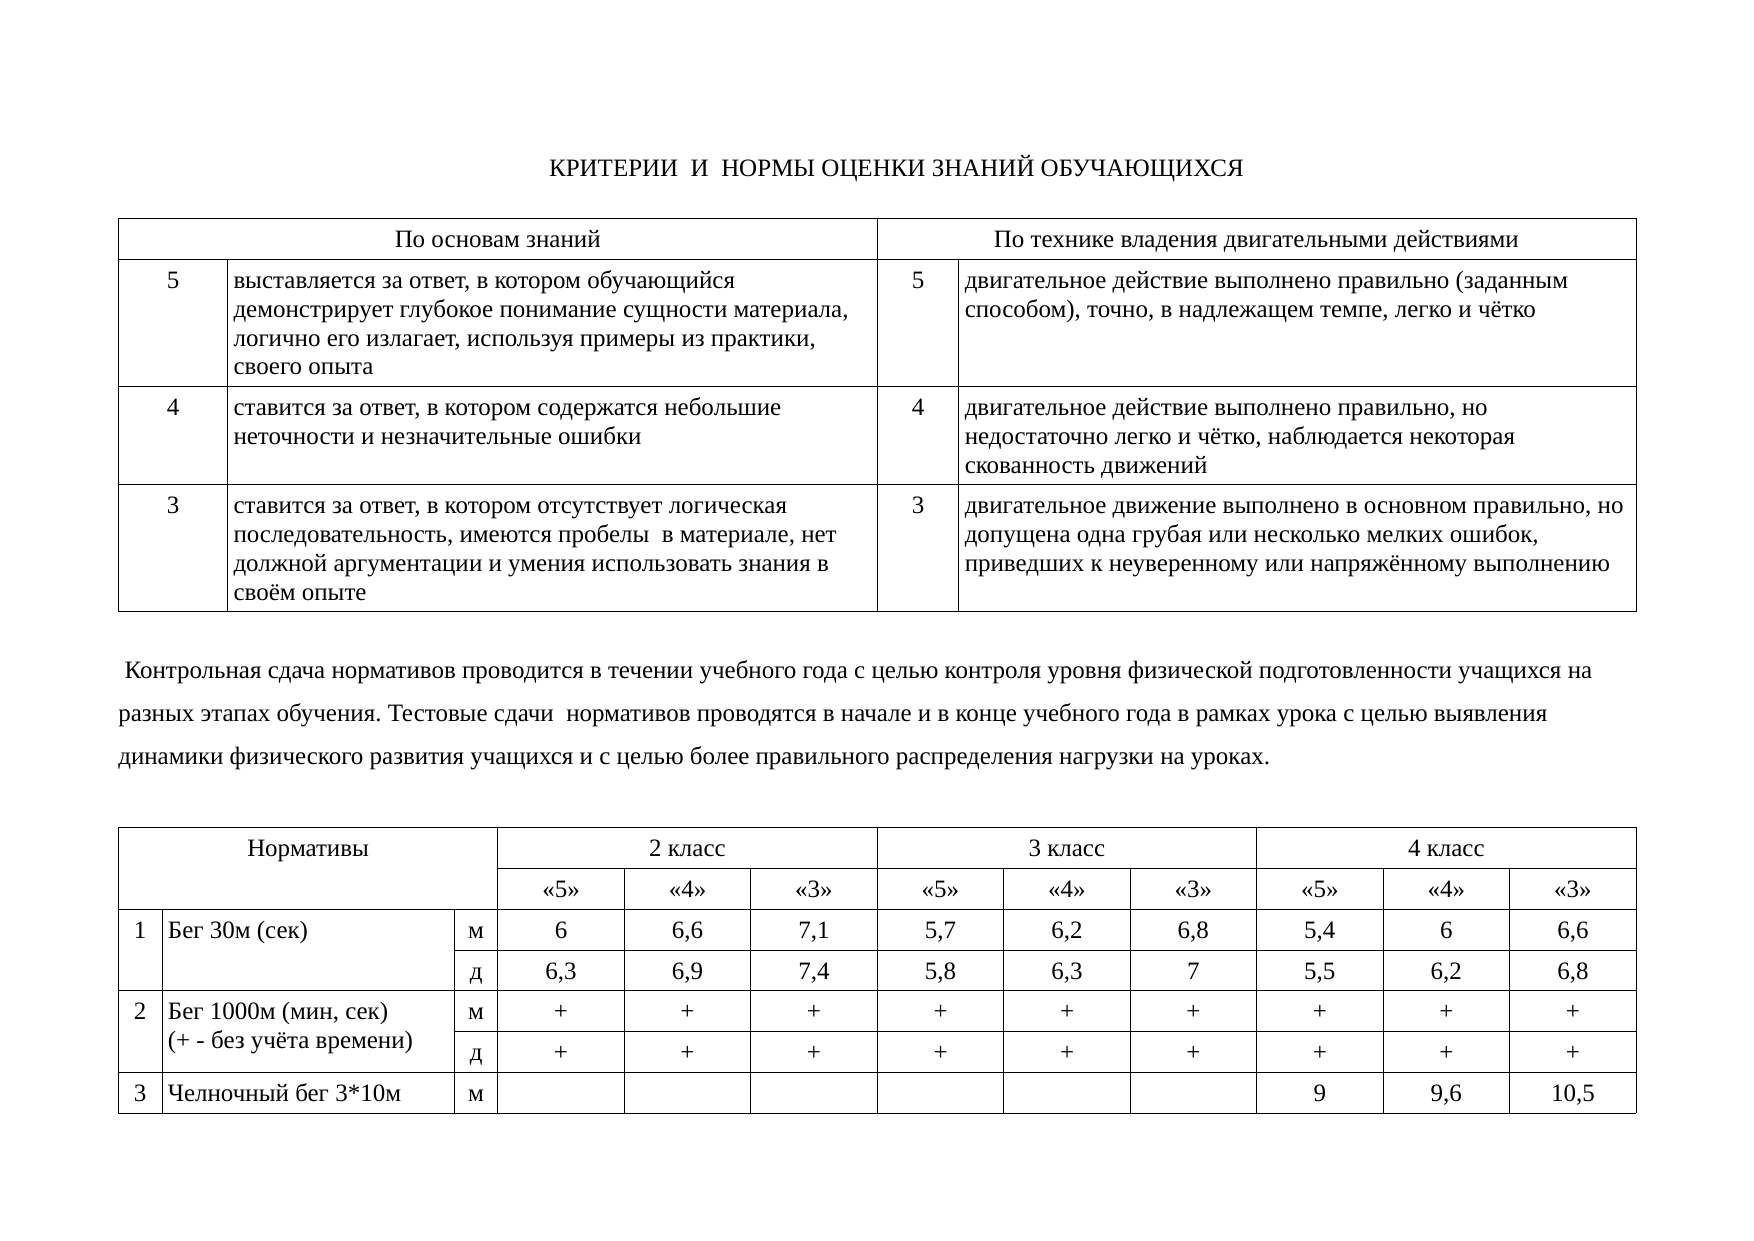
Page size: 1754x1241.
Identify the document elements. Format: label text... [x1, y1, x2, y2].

table_cell Бег 1000м (мин, сек) (+ - без учёта времени) [163, 991, 454, 1072]
table_cell + [1510, 1032, 1636, 1072]
table_cell 6,9 [625, 951, 750, 990]
table_cell «4» [1004, 869, 1130, 909]
table_cell + [1257, 991, 1383, 1031]
table_cell [498, 1073, 624, 1112]
table_cell д [455, 951, 497, 990]
table_cell + [878, 1032, 1003, 1072]
table_cell 6 [1384, 910, 1509, 949]
table_header 4 класс [1257, 828, 1636, 868]
table_cell 3 [119, 485, 227, 611]
table_cell 7 [1131, 951, 1256, 990]
table_cell + [1004, 1032, 1130, 1072]
table_cell м [455, 910, 497, 949]
table_cell [625, 1073, 750, 1112]
table_cell + [1384, 991, 1509, 1031]
table_cell 5 [119, 260, 227, 386]
table_cell 5,5 [1257, 951, 1383, 990]
table_cell + [1131, 991, 1256, 1031]
table_cell [1131, 1073, 1256, 1112]
table_cell + [498, 991, 624, 1031]
table_cell + [625, 1032, 750, 1072]
table_header 3 класс [878, 828, 1256, 868]
table_cell 9,6 [1384, 1073, 1509, 1112]
table_cell ставится за ответ, в котором отсутствует логическая последовательность, имеются пробелы в материале, нет должной аргументации и умения использовать знания в своём опыте [228, 485, 877, 611]
table_cell «4» [1384, 869, 1509, 909]
table_cell «5» [498, 869, 624, 909]
table_cell 6,6 [625, 910, 750, 949]
table_cell двигательное действие выполнено правильно, но недостаточно легко и чётко, наблюдается некоторая скованность движений [959, 387, 1636, 484]
table_cell двигательное действие выполнено правильно (заданным способом), точно, в надлежащем темпе, легко и чётко [959, 260, 1636, 386]
table_cell 6,3 [498, 951, 624, 990]
table_cell 6 [498, 910, 624, 949]
table_cell 6,2 [1004, 910, 1130, 949]
table_cell 6,6 [1510, 910, 1636, 949]
table_cell 6,8 [1510, 951, 1636, 990]
table_cell «3» [751, 869, 877, 909]
table_cell Бег 30м (сек) [163, 910, 454, 990]
table_cell + [1510, 991, 1636, 1031]
table_cell «4» [625, 869, 750, 909]
table_cell Челночный бег 3*10м [163, 1073, 454, 1112]
table_cell + [498, 1032, 624, 1072]
table_cell 5,4 [1257, 910, 1383, 949]
table_header По технике владения двигательными действиями [878, 219, 1636, 259]
table_cell + [1004, 991, 1130, 1031]
table_cell 9 [1257, 1073, 1383, 1112]
table_cell д [455, 1032, 497, 1072]
table_header По основам знаний [119, 219, 877, 259]
table_cell «5» [1257, 869, 1383, 909]
table_cell + [878, 991, 1003, 1031]
table_header 2 класс [498, 828, 877, 868]
table_cell + [1257, 1032, 1383, 1072]
table_cell 6,2 [1384, 951, 1509, 990]
table_header Нормативы [119, 828, 497, 909]
table_cell 7,1 [751, 910, 877, 949]
table_cell 6,8 [1131, 910, 1256, 949]
table_cell + [751, 991, 877, 1031]
table_cell «5» [878, 869, 1003, 909]
table_cell 3 [878, 485, 958, 611]
table_cell 7,4 [751, 951, 877, 990]
table_cell выставляется за ответ, в котором обучающийся демонстрирует глубокое понимание сущности материала, логично его излагает, используя примеры из практики, своего опыта [228, 260, 877, 386]
table_cell м [455, 1073, 497, 1112]
table_cell 2 [119, 991, 162, 1072]
table_cell + [625, 991, 750, 1031]
text КРИТЕРИИ И НОРМЫ ОЦЕНКИ ЗНАНИЙ ОБУЧАЮЩИХСЯ [157, 153, 1636, 182]
table_cell + [1131, 1032, 1256, 1072]
table_cell [1004, 1073, 1130, 1112]
table_cell 4 [878, 387, 958, 484]
table_cell + [1384, 1032, 1509, 1072]
table_cell 6,3 [1004, 951, 1130, 990]
table_cell двигательное движение выполнено в основном правильно, но допущена одна грубая или несколько мелких ошибок, приведших к неуверенному или напряжённому выполнению [959, 485, 1636, 611]
table_cell 4 [119, 387, 227, 484]
table_cell [751, 1073, 877, 1112]
table_cell «3» [1131, 869, 1256, 909]
table_cell «3» [1510, 869, 1636, 909]
table_cell 10,5 [1510, 1073, 1636, 1112]
table_cell 5,7 [878, 910, 1003, 949]
table_cell [878, 1073, 1003, 1112]
table_cell + [751, 1032, 877, 1072]
table_cell м [455, 991, 497, 1031]
table_cell 1 [119, 910, 162, 990]
table_cell ставится за ответ, в котором содержатся небольшие неточности и незначительные ошибки [228, 387, 877, 484]
table_cell 5 [878, 260, 958, 386]
table_cell 5,8 [878, 951, 1003, 990]
table_cell 3 [119, 1073, 162, 1112]
text Контрольная сдача нормативов проводится в течении учебного года с целью контроля уровня физической подготовленности учащихся на разных этапах обучения. Тестовые сдачи нормативов проводятся в начале и в конце учебного года в рамках урока с целью выявления динамики физического развития учащихся и с целью более правильного распределения нагрузки на уроках. [118, 655, 1636, 770]
